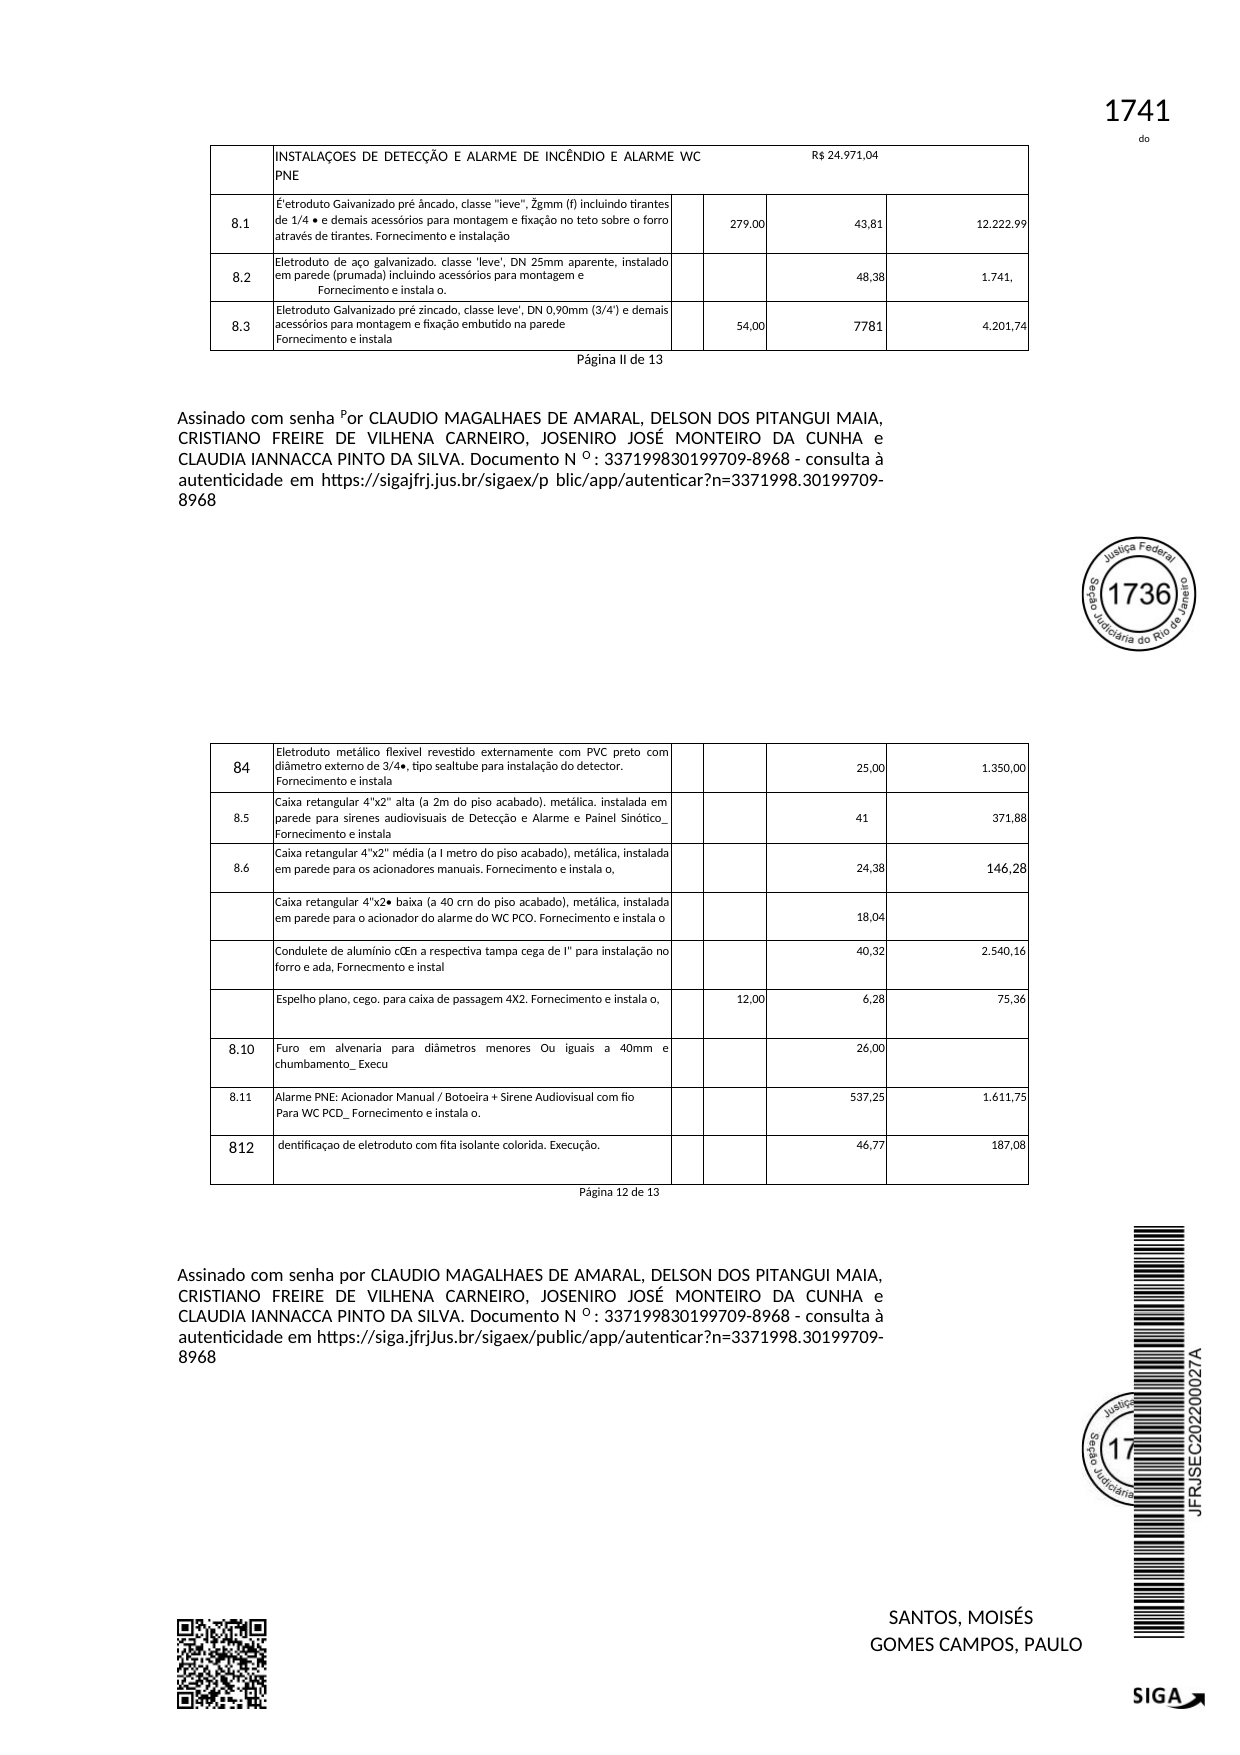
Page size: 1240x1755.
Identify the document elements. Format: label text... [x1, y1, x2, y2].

table_cell [704, 793, 766, 843]
table_header [672, 744, 703, 792]
table_cell [672, 941, 703, 989]
table_cell INSTALAÇOES DE DETECÇÃO E ALARME DE INCÊNDIO E ALARME WC PNE [274, 146, 704, 193]
table_cell 8.1 [211, 195, 273, 252]
table_cell [672, 195, 703, 252]
table_cell 8.5 [211, 793, 273, 843]
table_cell 46,77 [767, 1136, 886, 1184]
table_header Eletroduto metálico flexivel revestido externamente com PVC preto com diâmetro externo de 3/4•, tipo sealtube para instalação do detector. Fornecimento e instala [274, 744, 671, 792]
table_cell 48,38 [767, 254, 886, 301]
table_cell Eletroduto de aço galvanizado. classe 'leve', DN 25mm aparente, instalado em parede (prumada) incluindo acessórios para montagem e Fornecimento e instala o. [274, 254, 671, 301]
table_cell Furo em alvenaria para diâmetros menores Ou iguais a 40mm e chumbamento_ Execu [274, 1039, 671, 1086]
table_cell 146,28 [887, 844, 1028, 892]
table_cell 1.741, [887, 254, 1028, 301]
table_cell 54,00 [704, 302, 766, 350]
table_cell 41 [767, 793, 886, 843]
table_header 25,00 [767, 744, 886, 792]
table_header 1.350,00 [887, 744, 1028, 792]
table_cell [887, 893, 1028, 940]
table_cell 8.2 [211, 254, 273, 301]
table_cell 371,88 [887, 793, 1028, 843]
table_cell dentificaçao de eletroduto com fita isolante colorida. Execuçåo. [274, 1136, 671, 1184]
table_cell 4.201,74 [887, 302, 1028, 350]
text Assinado com senha Por CLAUDIO MAGALHAES DE AMARAL, DELSON DOS PITANGUI MAIA, CRISTIANO FREIRE DE VILHENA CARNEIRO, JOSENIRO JOSÉ MONTEIRO DA CUNHA e CLAUDIA IANNACCA PINTO DA SILVA. Documento N O : 337199830199709-8968 - consulta à autenticidade em https://sigajfrj.jus.br/sigaex/p blic/app/autenticar?n=3371998.30199709-8968 [177, 408, 884, 511]
table_cell 8.11 [211, 1088, 273, 1135]
table_cell 537,25 [767, 1088, 886, 1135]
table_cell 8.10 [211, 1039, 273, 1086]
table_cell [672, 1039, 703, 1086]
table_cell [704, 1136, 766, 1184]
table_cell [704, 254, 766, 301]
table_cell [887, 1039, 1028, 1086]
table_cell 812 [211, 1136, 273, 1184]
table_cell [704, 941, 766, 989]
table_cell [704, 893, 766, 940]
table_cell 24,38 [767, 844, 886, 892]
table_cell Caixa retangular 4"x2" média (a I metro do piso acabado), metálica, instalada em parede para os acionadores manuais. Fornecimento e instala o, [274, 844, 671, 892]
table_cell [672, 1088, 703, 1135]
table_cell 43,81 [767, 195, 886, 252]
table_cell [672, 793, 703, 843]
table_cell [211, 893, 273, 940]
table_cell 26,00 [767, 1039, 886, 1086]
table_cell 187,08 [887, 1136, 1028, 1184]
table_cell 2.540,16 [887, 941, 1028, 989]
table_cell Condulete de alumínio cŒn a respectiva tampa cega de I" para instalação no forro e ada, Fornecmento e instal [274, 941, 671, 989]
text Página 12 de 13 [150, 1184, 1088, 1199]
table_cell [672, 893, 703, 940]
table_cell [672, 1136, 703, 1184]
table_cell 1.611,75 [887, 1088, 1028, 1135]
table_cell 6,28 [767, 990, 886, 1038]
table_cell [704, 844, 766, 892]
table_cell Eletroduto Galvanizado pré zincado, classe leve', DN 0,90mm (3/4') e demais acessórios para montagem e fixação embutido na parede Fornecimento e instala [274, 302, 671, 350]
table_cell [672, 254, 703, 301]
table_cell [211, 941, 273, 989]
table_cell [211, 146, 273, 193]
table_cell Alarme PNE: Acionador Manual / Botoeira + Sirene Audiovisual com fio Para WC PCD_ Fornecimento e instala o. [274, 1088, 671, 1135]
table_cell Espelho plano, cego. para caixa de passagem 4X2. Fornecimento e instala o, [274, 990, 671, 1038]
table_cell Caixa retangular 4"x2• baixa (a 40 crn do piso acabado), metálica, instalada em parede para o acionador do alarme do WC PCO. Fornecimento e instala o [274, 893, 671, 940]
table_cell [672, 844, 703, 892]
table_cell 8.6 [211, 844, 273, 892]
table_cell [211, 990, 273, 1038]
table_cell 75,36 [887, 990, 1028, 1038]
text Assinado com senha por CLAUDIO MAGALHAES DE AMARAL, DELSON DOS PITANGUI MAIA, CRISTIANO FREIRE DE VILHENA CARNEIRO, JOSENIRO JOSÉ MONTEIRO DA CUNHA e CLAUDIA IANNACCA PINTO DA SILVA. Documento N O : 337199830199709-8968 - consulta à autenticidade em https://siga.jfrjJus.br/sigaex/public/app/autenticar?n=3371998.30199709-8968 [177, 1265, 884, 1368]
table_cell 40,32 [767, 941, 886, 989]
table_cell Caixa retangular 4"x2" alta (a 2m do piso acabado). metálica. instalada em parede para sirenes audiovisuais de Detecção e Alarme e Painel Sinótico_ Fornecimento e instala [274, 793, 671, 843]
table_cell R$ 24.971,04 [704, 146, 1028, 193]
table_cell 7781 [767, 302, 886, 350]
table_cell 8.3 [211, 302, 273, 350]
table_cell [704, 1039, 766, 1086]
table_cell 12,00 [704, 990, 766, 1038]
text Página II de 13 [150, 351, 1089, 368]
table_cell [672, 302, 703, 350]
table_cell 18,04 [767, 893, 886, 940]
table_cell É'etroduto Gaivanizado pré åncado, classe "ieve", Žgmm (f) incluindo tirantes de 1/4 • e demais acessórios para montagem e fixaçåo no teto sobre o forro através de tirantes. Fornecimento e instalação [274, 195, 671, 252]
table_header 84 [211, 744, 273, 792]
table_header [704, 744, 766, 792]
table_cell 279.00 [704, 195, 766, 252]
table_cell [704, 1088, 766, 1135]
table_cell [672, 990, 703, 1038]
table_cell 12.222.99 [887, 195, 1028, 252]
